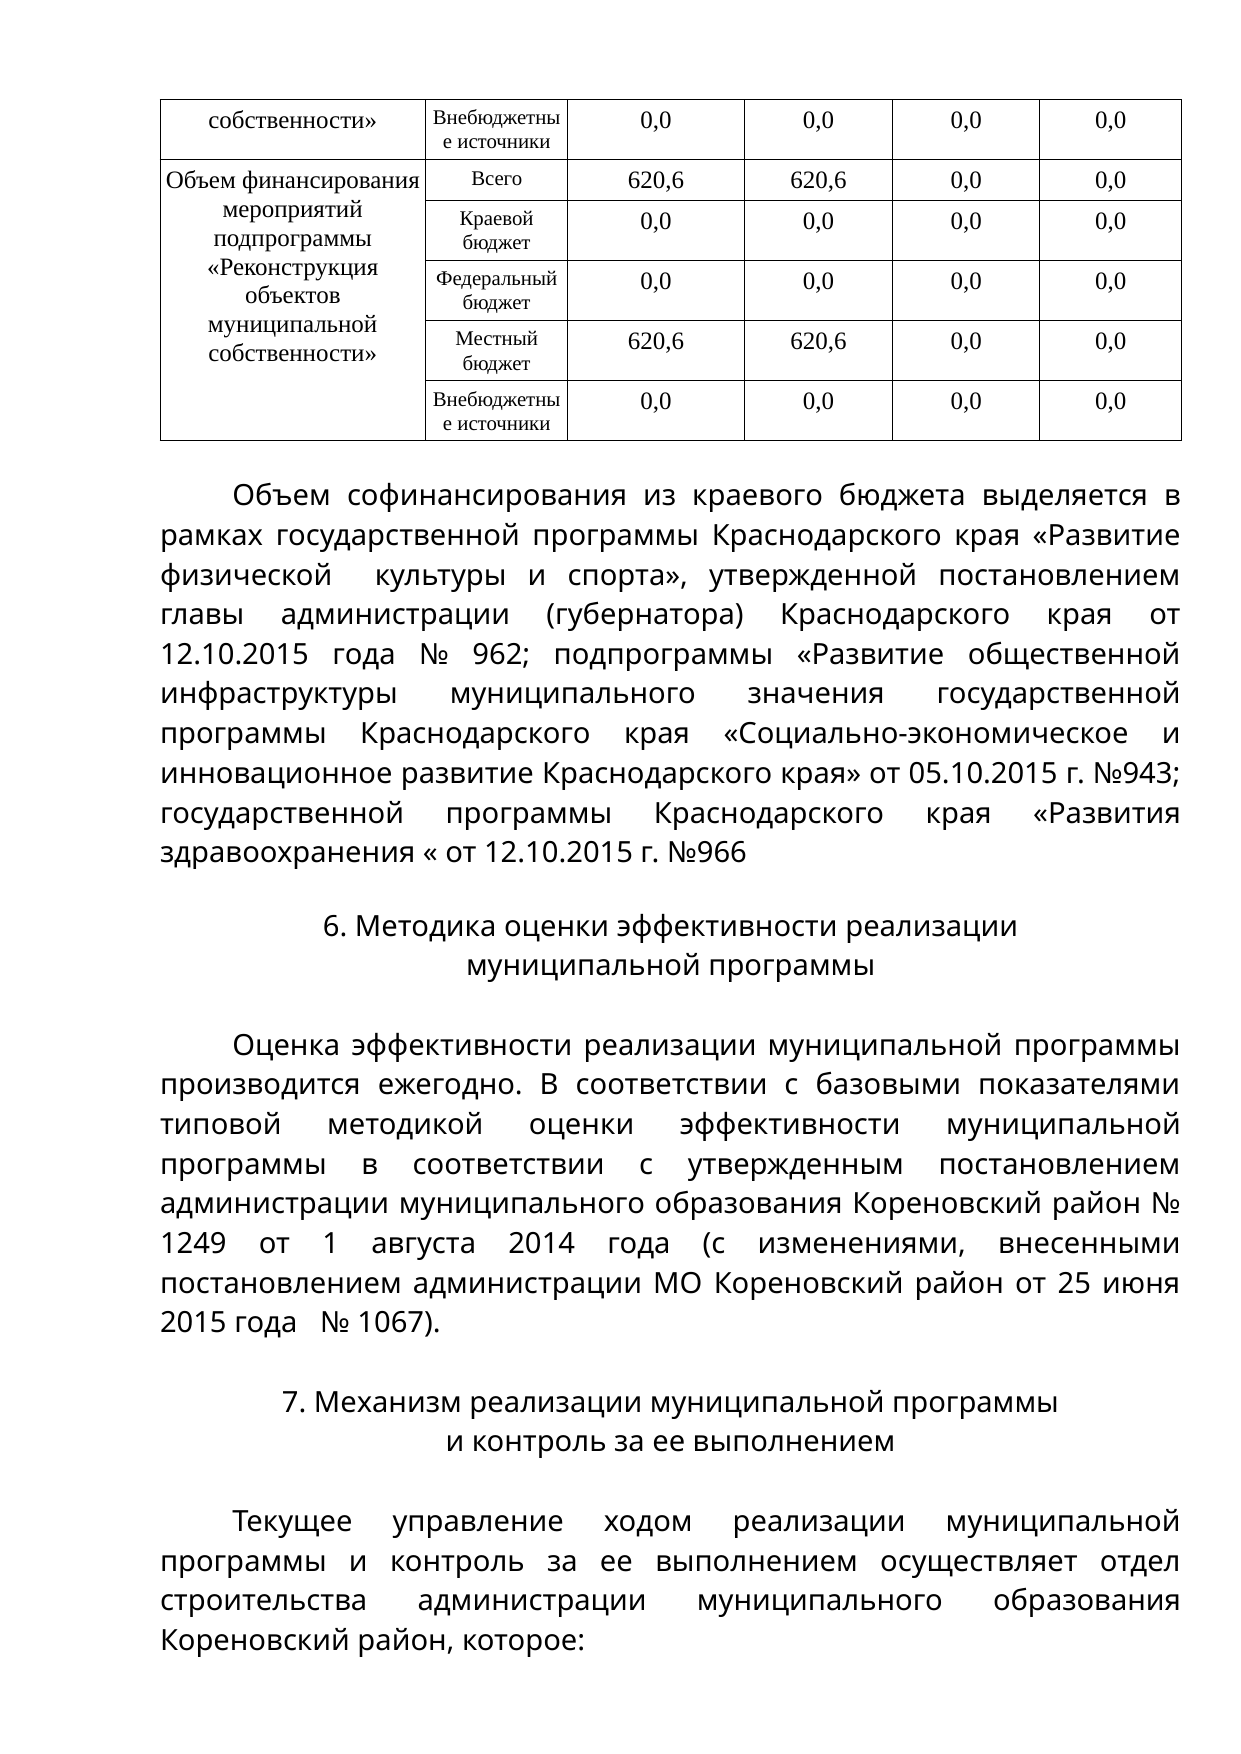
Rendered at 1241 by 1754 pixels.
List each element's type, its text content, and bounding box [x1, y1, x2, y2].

table_cell Внебюджетные источники [426, 100, 567, 159]
text Оценка эффективности реализации муниципальной программы производится ежегодно. В соответствии с базовыми показателями типовой методикой оценки эффективности муниципальной программы в соответствии с утвержденным постановлением администрации муниципального образования Кореновский район № 1249 от 1 августа 2014 года (с изменениями, внесенными постановлением администрации МО Кореновский район от 25 июня 2015 года № 1067). [160, 1024, 1181, 1341]
table_cell 0,0 [568, 201, 744, 260]
table_cell 0,0 [1040, 261, 1181, 320]
text и контроль за ее выполнением [160, 1421, 1181, 1460]
table_cell 620,6 [568, 160, 744, 200]
table_cell 0,0 [893, 321, 1039, 380]
table_cell 0,0 [745, 201, 892, 260]
table_cell 0,0 [1040, 201, 1181, 260]
table_cell Всего [426, 160, 567, 200]
table_cell 0,0 [893, 381, 1039, 440]
text 6. Методика оценки эффективности реализации [160, 905, 1181, 944]
table_cell Краевой бюджет [426, 201, 567, 260]
table_cell Внебюджетные источники [426, 381, 567, 440]
table_cell 0,0 [745, 381, 892, 440]
text Текущее управление ходом реализации муниципальной программы и контроль за ее выполнением осуществляет отдел строительства администрации муниципального образования Кореновский район, которое: [160, 1500, 1181, 1659]
table_cell 0,0 [1040, 100, 1181, 159]
table_cell 0,0 [893, 160, 1039, 200]
table_cell 620,6 [568, 321, 744, 380]
table_cell 0,0 [568, 381, 744, 440]
table_cell Местный бюджет [426, 321, 567, 380]
table_cell 0,0 [1040, 160, 1181, 200]
table_cell 620,6 [745, 160, 892, 200]
table_cell 620,6 [745, 321, 892, 380]
text 7. Механизм реализации муниципальной программы [160, 1381, 1181, 1421]
table_cell 0,0 [893, 100, 1039, 159]
table_cell Объем финансирования мероприятий подпрограммы «Реконструкция объектов муниципальной собственности» [161, 160, 425, 440]
text муниципальной программы [160, 944, 1181, 984]
table_cell 0,0 [745, 100, 892, 159]
table_cell Федеральный бюджет [426, 261, 567, 320]
table_cell 0,0 [568, 261, 744, 320]
table_cell 0,0 [893, 261, 1039, 320]
table_cell 0,0 [745, 261, 892, 320]
table_cell 0,0 [1040, 381, 1181, 440]
text Объем софинансирования из краевого бюджета выделяется в рамках государственной программы Краснодарского края «Развитие физической культуры и спорта», утвержденной постановлением главы администрации (губернатора) Краснодарского края от 12.10.2015 года № 962; подпрограммы «Развитие общественной инфраструктуры муниципального значения государственной программы Краснодарского края «Социально-экономическое и инновационное развитие Краснодарского края» от 05.10.2015 г. №943; государственной программы Краснодарского края «Развития здравоохранения « от 12.10.2015 г. №966 [160, 474, 1181, 871]
table_cell 0,0 [568, 100, 744, 159]
table_cell 0,0 [893, 201, 1039, 260]
table_cell 0,0 [1040, 321, 1181, 380]
